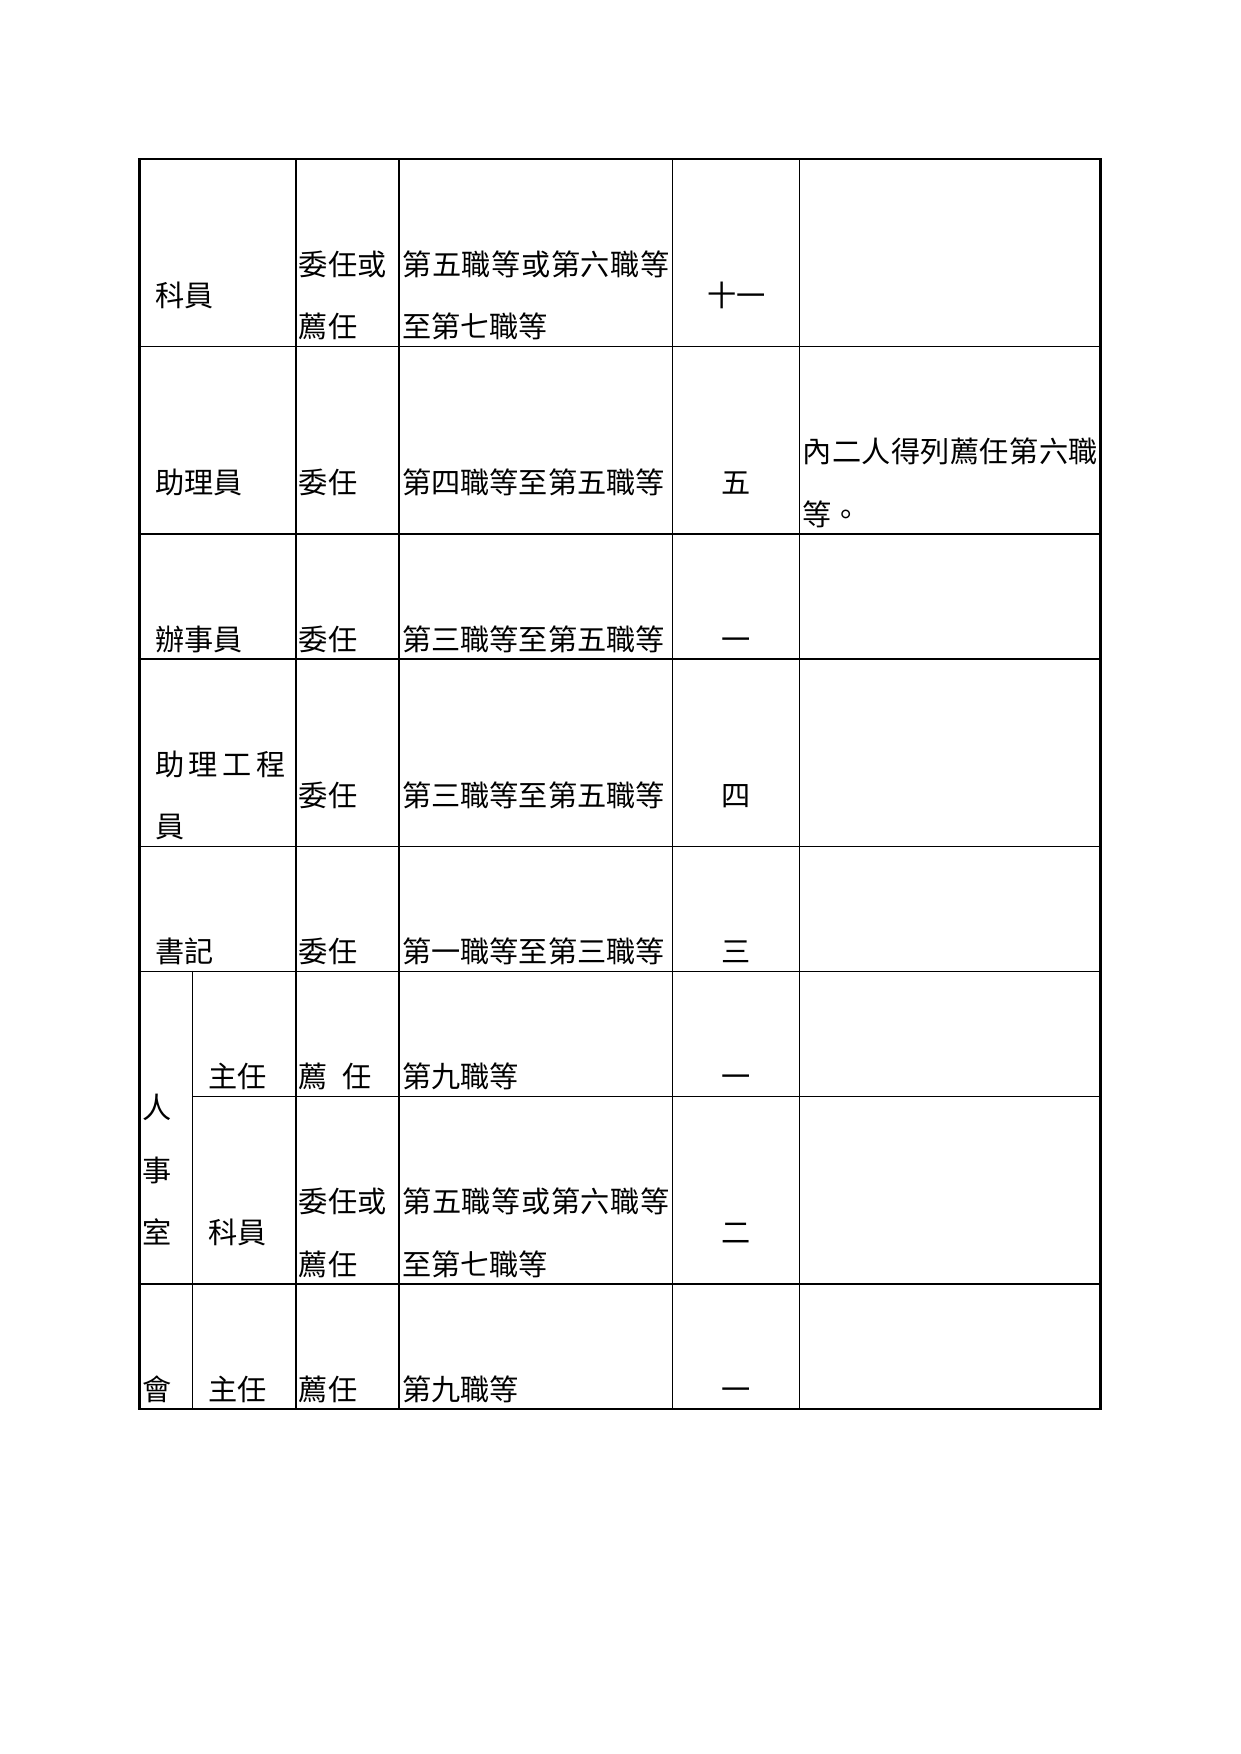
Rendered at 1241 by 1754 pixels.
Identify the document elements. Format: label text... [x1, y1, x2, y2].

table_cell 內二人得列薦任第六職等。 [800, 347, 1099, 533]
table_cell 第三職等至第五職等 [400, 660, 672, 846]
table_cell 第三職等至第五職等 [400, 535, 672, 658]
table_cell 科員 [193, 1097, 295, 1283]
table_cell [800, 972, 1099, 1096]
table_cell [800, 1285, 1099, 1408]
table_cell 科員 [141, 160, 295, 346]
table_cell 第九職等 [400, 972, 672, 1096]
table_cell 第一職等至第三職等 [400, 847, 672, 971]
table_cell 委任 [297, 535, 398, 658]
table_cell 助理工程員 [141, 660, 295, 846]
table_cell 薦 任 [297, 972, 398, 1096]
table_cell 五 [673, 347, 799, 533]
table_cell 第四職等至第五職等 [400, 347, 672, 533]
table_cell 第五職等或第六職等至第七職等 [400, 1097, 672, 1283]
table_cell 辦事員 [141, 535, 295, 658]
table_cell 十一 [673, 160, 799, 346]
table_cell 三 [673, 847, 799, 971]
table_cell 委任 [297, 847, 398, 971]
table_cell [800, 1097, 1099, 1283]
table_cell 第五職等或第六職等至第七職等 [400, 160, 672, 346]
table_cell [800, 535, 1099, 658]
table_cell 委任或薦任 [297, 1097, 398, 1283]
table_cell 主任 [193, 972, 295, 1096]
table_cell 一 [673, 1285, 799, 1408]
table_cell 人事室 [141, 972, 192, 1283]
table_cell 薦任 [297, 1285, 398, 1408]
table_cell 一 [673, 972, 799, 1096]
table_cell 主任 [193, 1285, 295, 1408]
table_cell 四 [673, 660, 799, 846]
table_cell [800, 847, 1099, 971]
table_cell 委任 [297, 660, 398, 846]
table_cell [800, 660, 1099, 846]
table_cell 委任 [297, 347, 398, 533]
table_cell 二 [673, 1097, 799, 1283]
table_cell 書記 [141, 847, 295, 971]
table_cell 會 [141, 1285, 192, 1408]
table_cell [800, 160, 1099, 346]
table_cell 委任或薦任 [297, 160, 398, 346]
table_cell 助理員 [141, 347, 295, 533]
table_cell 一 [673, 535, 799, 658]
table_cell 第九職等 [400, 1285, 672, 1408]
